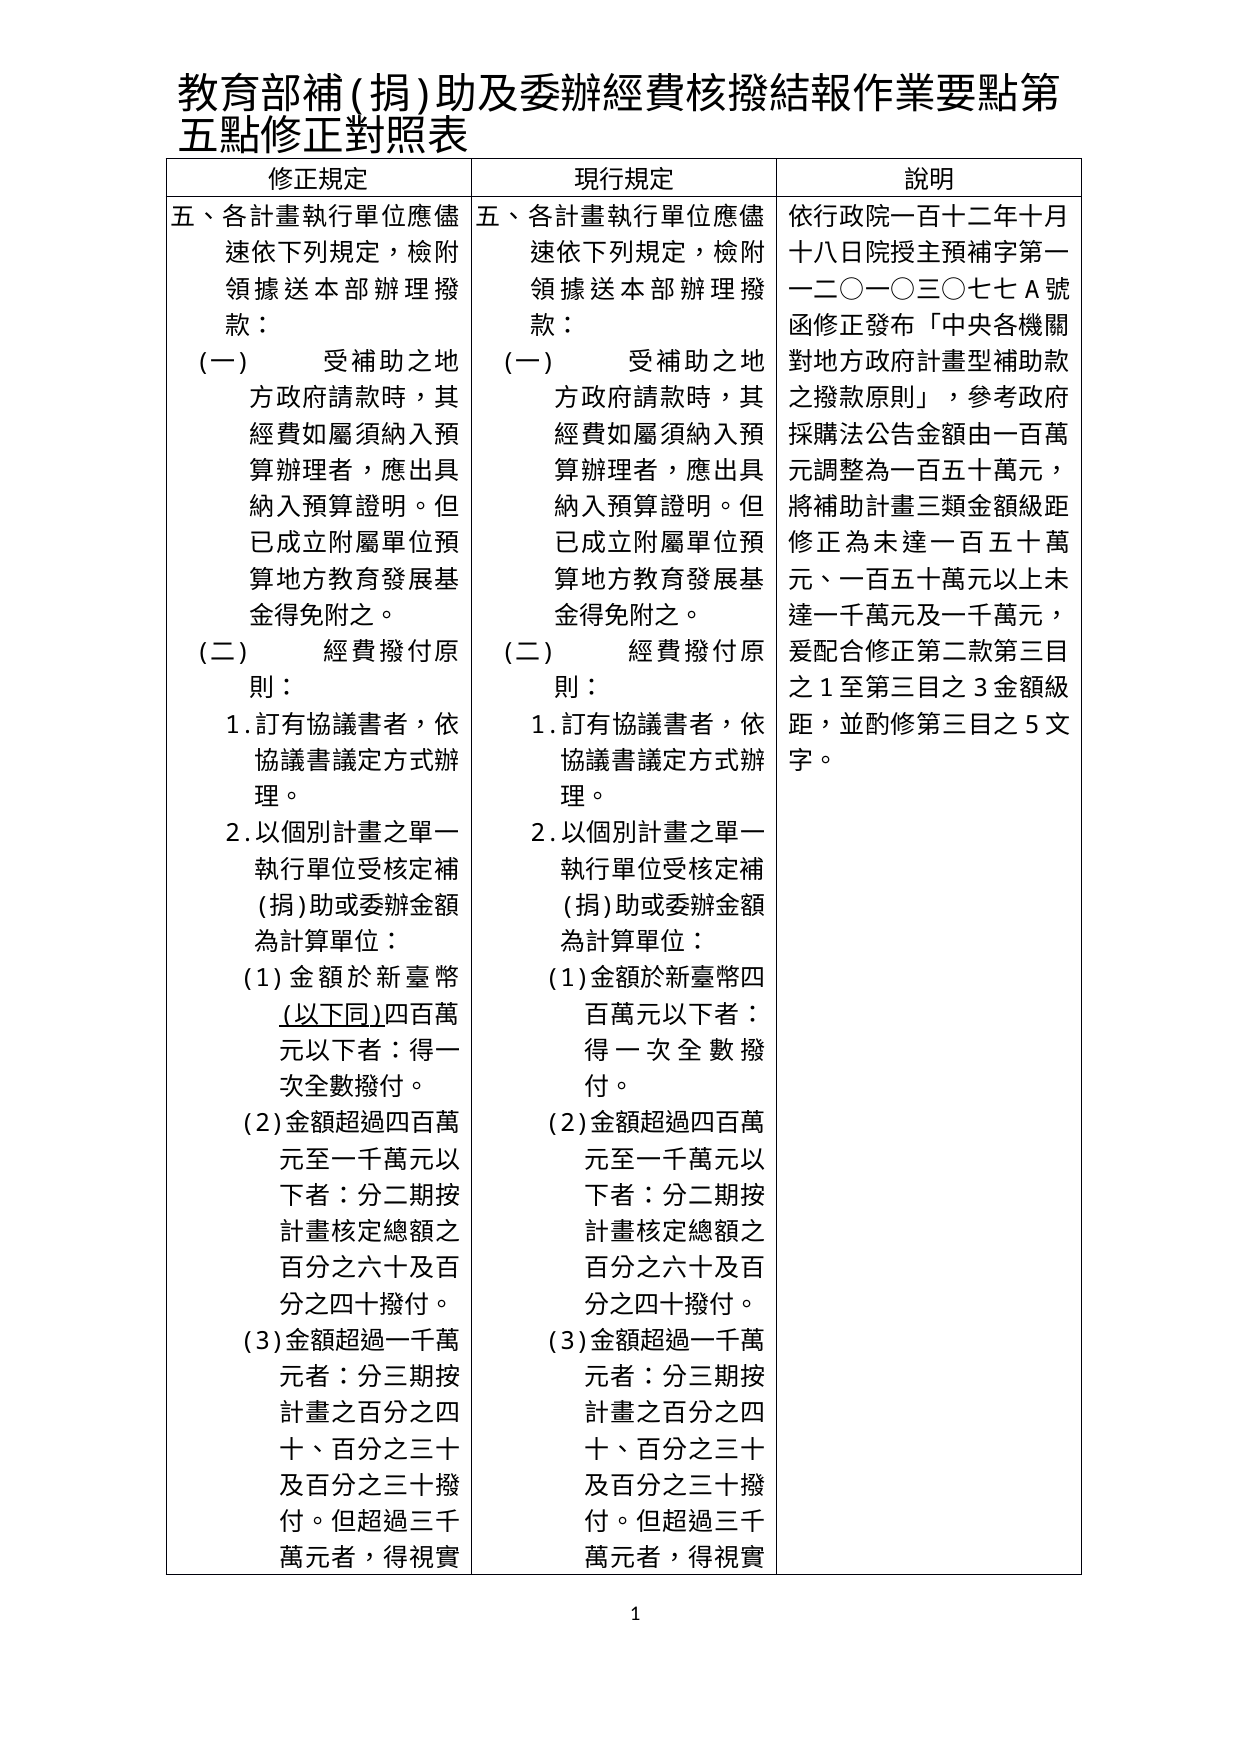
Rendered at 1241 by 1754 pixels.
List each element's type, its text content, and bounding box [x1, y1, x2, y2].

table_header 修正規定 [167, 159, 471, 196]
table_cell 依行政院一百十二年十月十八日院授主預補字第一一二○一○三○七七A號函修正發布「中央各機關對地方政府計畫型補助款之撥款原則」，參考政府採購法公告金額由一百萬元調整為一百五十萬元，將補助計畫三類金額級距修正為未達一百五十萬元、一百五十萬元以上未達一千萬元及一千萬元，爰配合修正第二款第三目之1至第三目之3金額級距，並酌修第三目之5文字。 [777, 197, 1081, 1574]
text 教育部補(捐)助及委辦經費核撥結報作業要點第五點修正對照表 [177, 75, 1092, 158]
table_cell 五、各計畫執行單位應儘速依下列規定，檢附領據送本部辦理撥款： 受補助之地方政府請款時，其經費如屬須納入預算辦理者，應出具納入預算證明。但已成立附屬單位預算地方教育發展基金得免附之。 經費撥付原則： 1.訂有協議書者，依協議書議定方式辦理。 2.以個別計畫之單一執行單位受核定補(捐)助或委辦金額為計算單位： (1)金額於新臺幣(以下同)四百萬元以下者：得一次全數撥付。 (2)金額超過四百萬元至一千萬元以下者：分二期按計畫核定總額之百分之六十及百分之四十撥付。 (3)金額超過一千萬元者：分三期按計畫之百分之四十、百分之三十及百分之三十撥付。但超過三千萬元者，得視實 [167, 197, 471, 1574]
table_header 現行規定 [472, 159, 776, 196]
table_header 說明 [777, 159, 1081, 196]
table_cell 五、各計畫執行單位應儘速依下列規定，檢附領據送本部辦理撥款： 受補助之地方政府請款時，其經費如屬須納入預算辦理者，應出具納入預算證明。但已成立附屬單位預算地方教育發展基金得免附之。 經費撥付原則： 1.訂有協議書者，依協議書議定方式辦理。 2.以個別計畫之單一執行單位受核定補(捐)助或委辦金額為計算單位： (1)金額於新臺幣四百萬元以下者：得一次全數撥付。 (2)金額超過四百萬元至一千萬元以下者：分二期按計畫核定總額之百分之六十及百分之四十撥付。 (3)金額超過一千萬元者：分三期按計畫之百分之四十、百分之三十及百分之三十撥付。但超過三千萬元者，得視實 [472, 197, 776, 1574]
